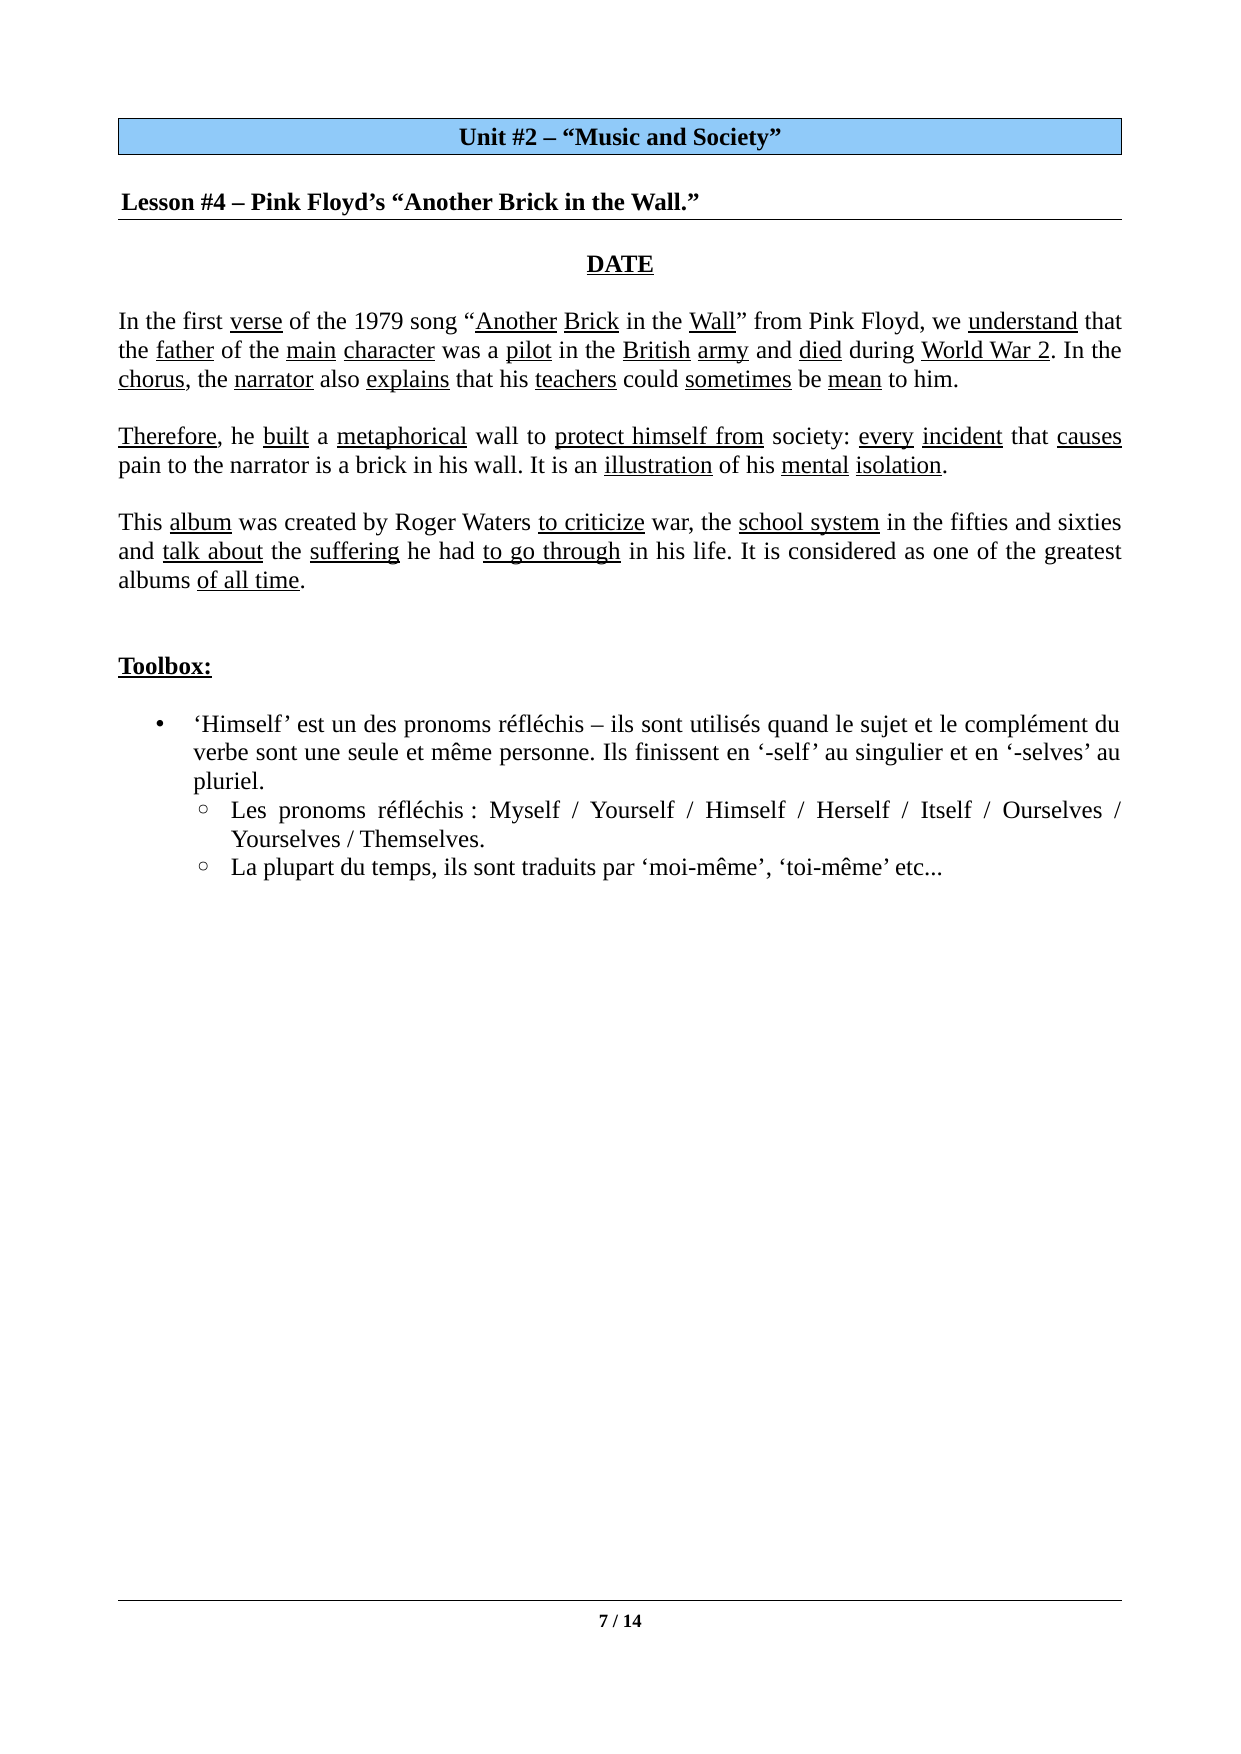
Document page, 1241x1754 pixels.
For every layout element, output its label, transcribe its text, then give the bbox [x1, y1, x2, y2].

list ‘Himself’ est un des pronoms réfléchis – ils sont utilisés quand le sujet et le complément du verbe sont une seule et même personne. Ils finissent en ‘-self’ au singulier et en ‘-selves’ au pluriel. [156, 709, 1122, 795]
text In the first verse of the 1979 song “Another Brick in the Wall” from Pink Floyd, we understand that the father of the main character was a pilot in the British army and died during World War 2. In the chorus, the narrator also explains that his teachers could sometimes be mean to him. [118, 306, 1122, 392]
list Les pronoms réfléchis : Myself / Yourself / Himself / Herself / Itself / Ourselves / Yourselves / Themselves. [193, 795, 1122, 852]
text Therefore, he built a metaphorical wall to protect himself from society: every incident that causes pain to the narrator is a brick in his wall. It is an illustration of his mental isolation. [118, 421, 1122, 479]
list La plupart du temps, ils sont traduits par ‘moi-même’, ‘toi-même’ etc... [193, 852, 1122, 881]
text Lesson #4 – Pink Floyd’s “Another Brick in the Wall.” [118, 184, 1122, 219]
text DATE [118, 249, 1122, 277]
text This album was created by Roger Waters to criticize war, the school system in the fifties and sixties and talk about the suffering he had to go through in his life. It is considered as one of the greatest albums of all time. [118, 507, 1122, 594]
text Toolbox: [118, 651, 1122, 680]
